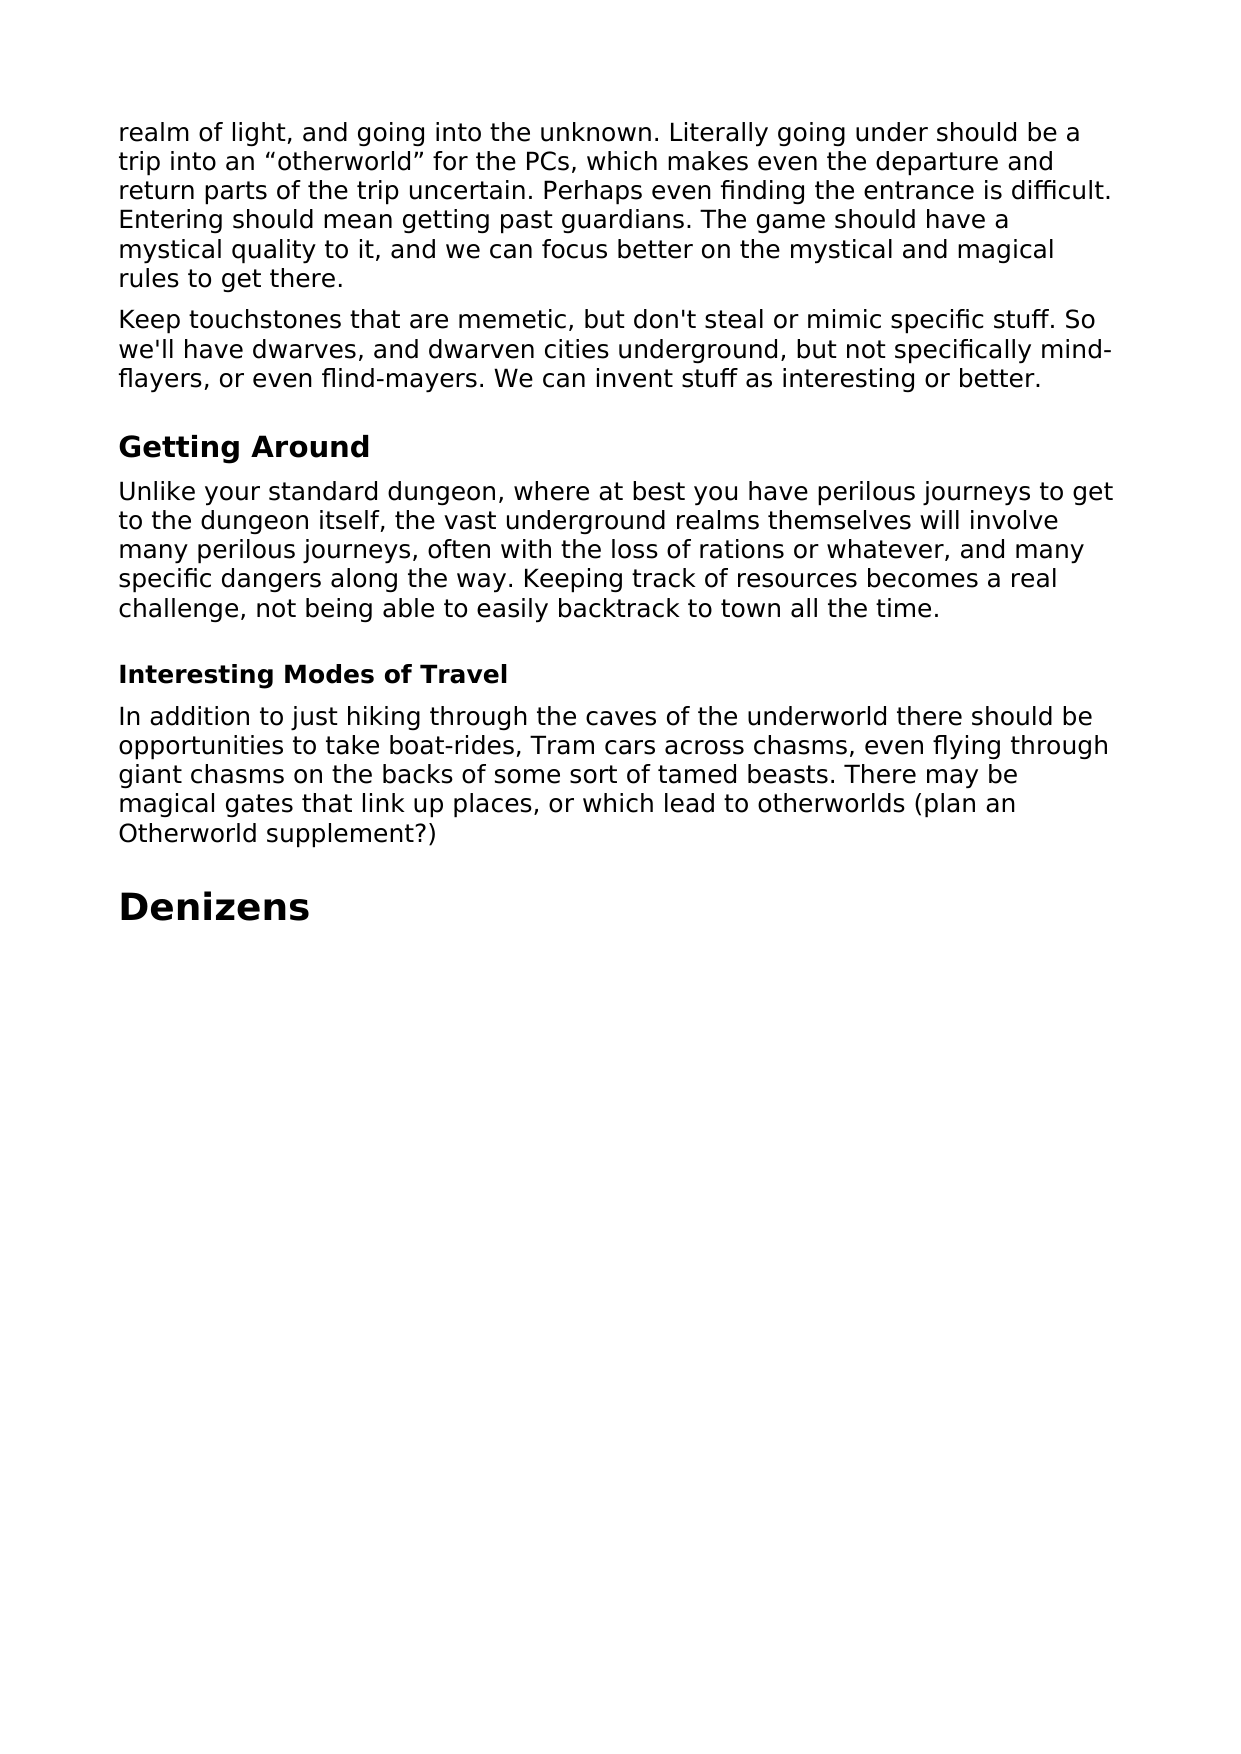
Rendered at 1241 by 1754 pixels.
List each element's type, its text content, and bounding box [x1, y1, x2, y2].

text In addition to just hiking through the caves of the underworld there should be opportunities to take boat-rides, Tram cars across chasms, even flying through giant chasms on the backs of some sort of tamed beasts. There may be magical gates that link up places, or which lead to otherworlds (plan an Otherworld supplement?) [118, 702, 1122, 848]
subtitle Interesting Modes of Travel [118, 660, 1122, 689]
text realm of light, and going into the unknown. Literally going under should be a trip into an “otherworld” for the PCs, which makes even the departure and return parts of the trip uncertain. Perhaps even finding the entrance is difficult. Entering should mean getting past guardians. The game should have a mystical quality to it, and we can focus better on the mystical and magical rules to get there. [118, 118, 1122, 293]
text Unlike your standard dungeon, where at best you have perilous journeys to get to the dungeon itself, the vast underground realms themselves will involve many perilous journeys, often with the loss of rations or whatever, and many specific dangers along the way. Keeping track of resources becomes a real challenge, not being able to easily backtrack to town all the time. [118, 477, 1122, 623]
subtitle Denizens [118, 885, 1122, 929]
subtitle Getting Around [118, 431, 1122, 464]
text Keep touchstones that are memetic, but don't steal or mimic specific stuff. So we'll have dwarves, and dwarven cities underground, but not specifically mind-flayers, or even flind-mayers. We can invent stuff as interesting or better. [118, 306, 1122, 393]
